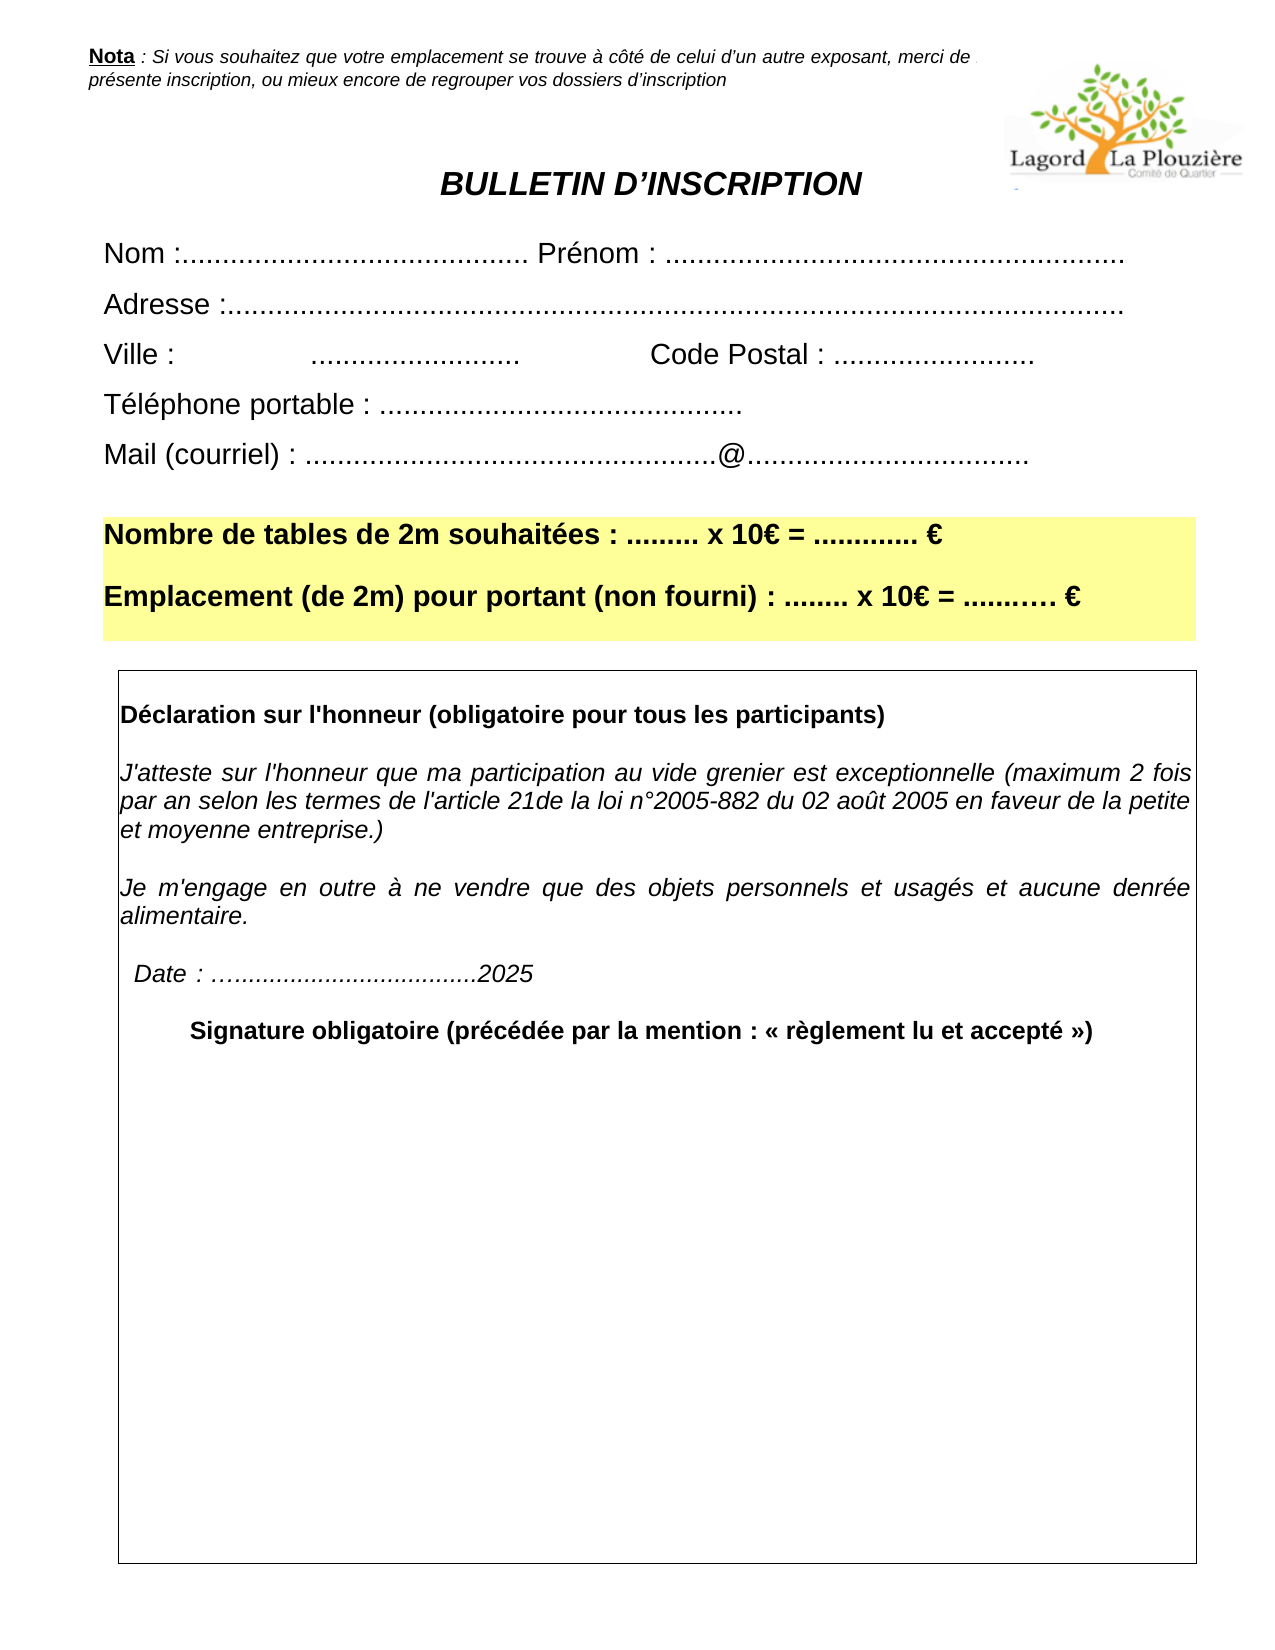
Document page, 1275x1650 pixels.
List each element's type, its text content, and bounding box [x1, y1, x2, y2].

text Nota : Si vous souhaitez que votre emplacement se trouve à côté de celui d’un autre exposant, merci de nous le préciser lors de la présente inscription, ou mieux encore de regrouper vos dossiers d’inscription [88, 44, 976, 90]
text Emplacement (de 2m) pour portant (non fourni) : ........ x 10€ = .......…. € [103, 579, 1196, 613]
picture [976, 44, 1250, 190]
text Nom :........................................... Prénom : ......................................................... [103, 236, 1196, 270]
text BULLETIN D’INSCRIPTION [118, 164, 1196, 203]
text Nombre de tables de 2m souhaitées : ......... x 10€ = ............. € [103, 517, 1196, 550]
text Mail (courriel) : ...................................................@................................... [103, 437, 1196, 471]
text Téléphone portable : ............................................. [103, 387, 1196, 421]
text Ville : .......................... Code Postal : ......................... [103, 337, 1196, 370]
table_header Déclaration sur l'honneur (obligatoire pour tous les participants) J'atteste sur l'honneur que ma participation au vide grenier est exceptionnelle (maximum 2 fois par an selon les termes de l'article 21de la loi n°2005-882 du 02 août 2005 en faveur de la petite et moyenne entreprise.) Je m'engage en outre à ne vendre que des objets personnels et usagés et aucune denrée alimentaire. Date : …...................................2025 Signature obligatoire (précédée par la mention : « règlement lu et accepté ») [119, 671, 1196, 1562]
text Adresse :............................................................................................................... [103, 287, 1196, 320]
